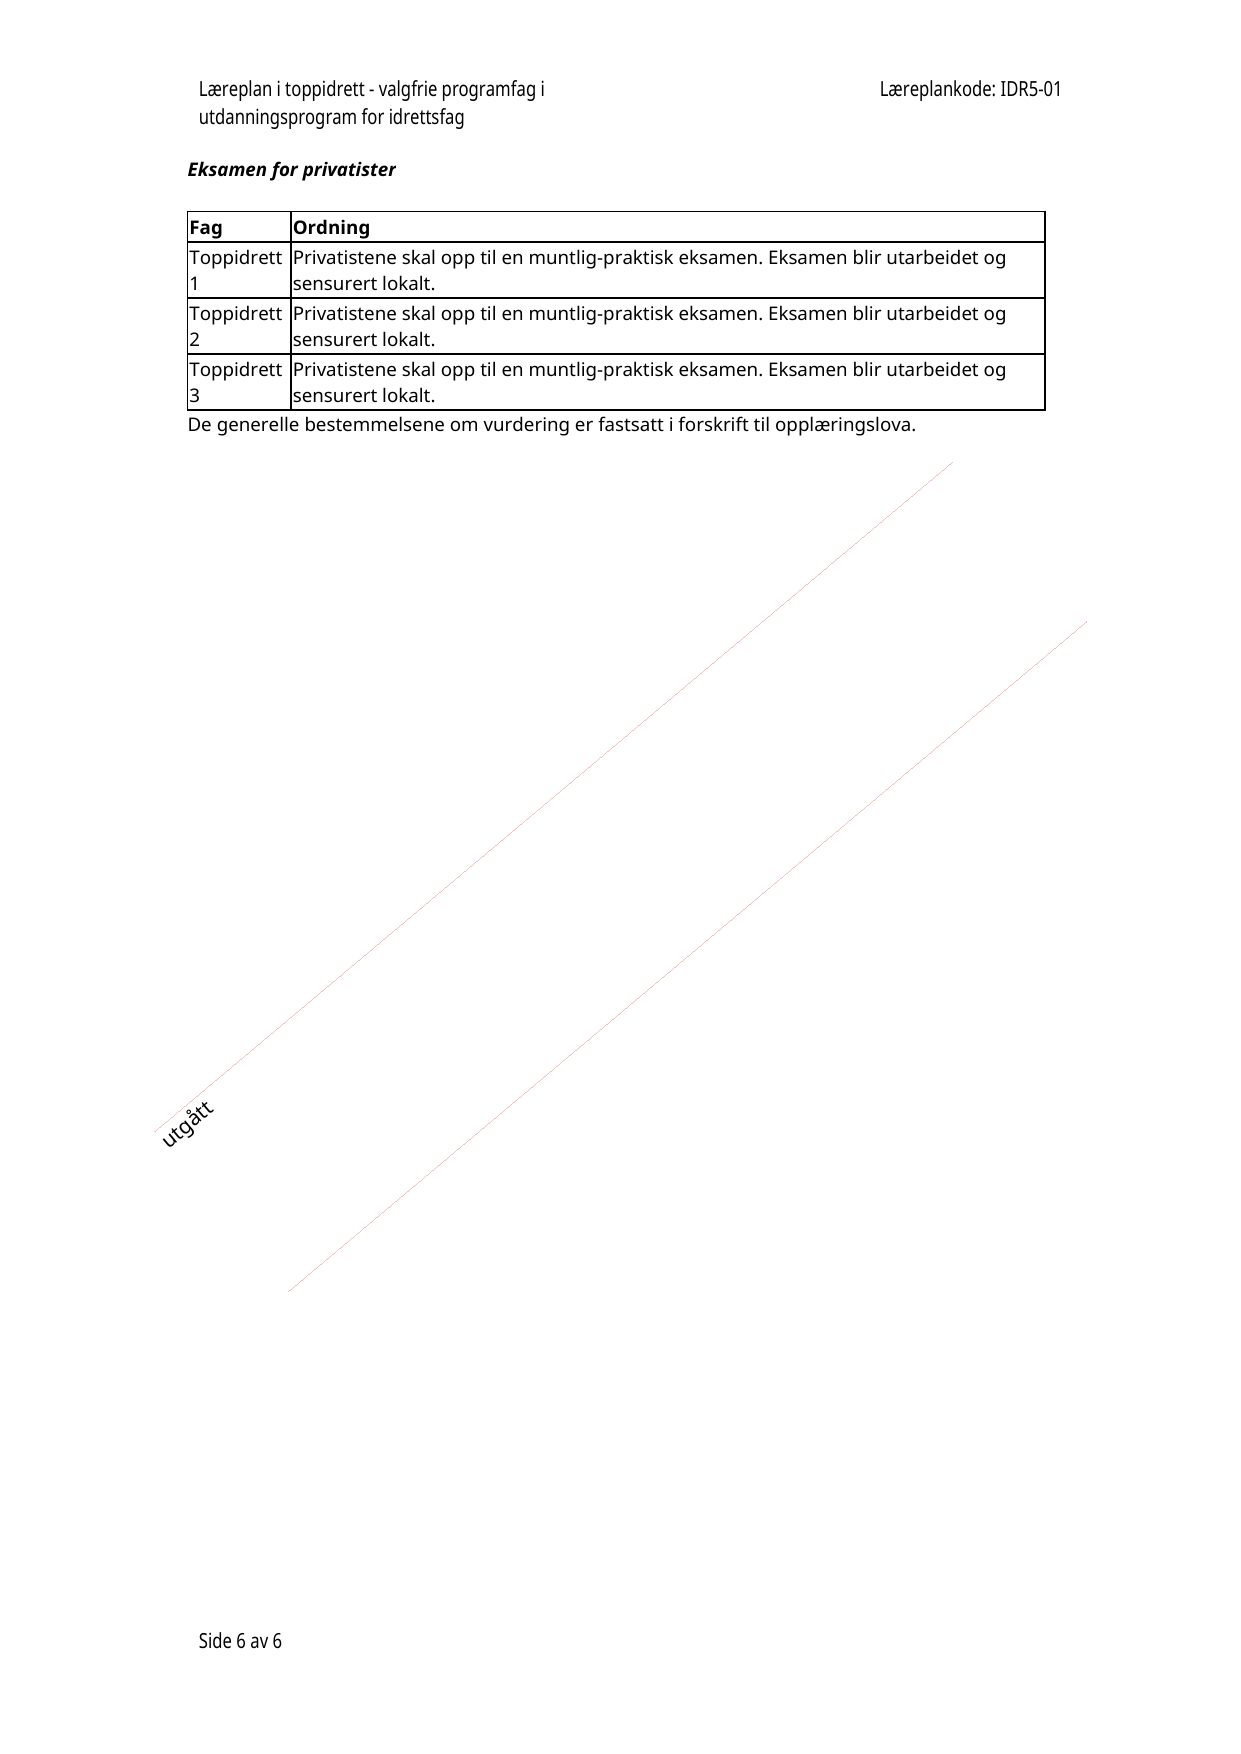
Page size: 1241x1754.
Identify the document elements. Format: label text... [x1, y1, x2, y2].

text Eksamen for privatister [401, 156, 1053, 182]
text De generelle bestemmelsene om vurdering er fastsatt i forskrift til opplæringslova. [917, 411, 1053, 436]
